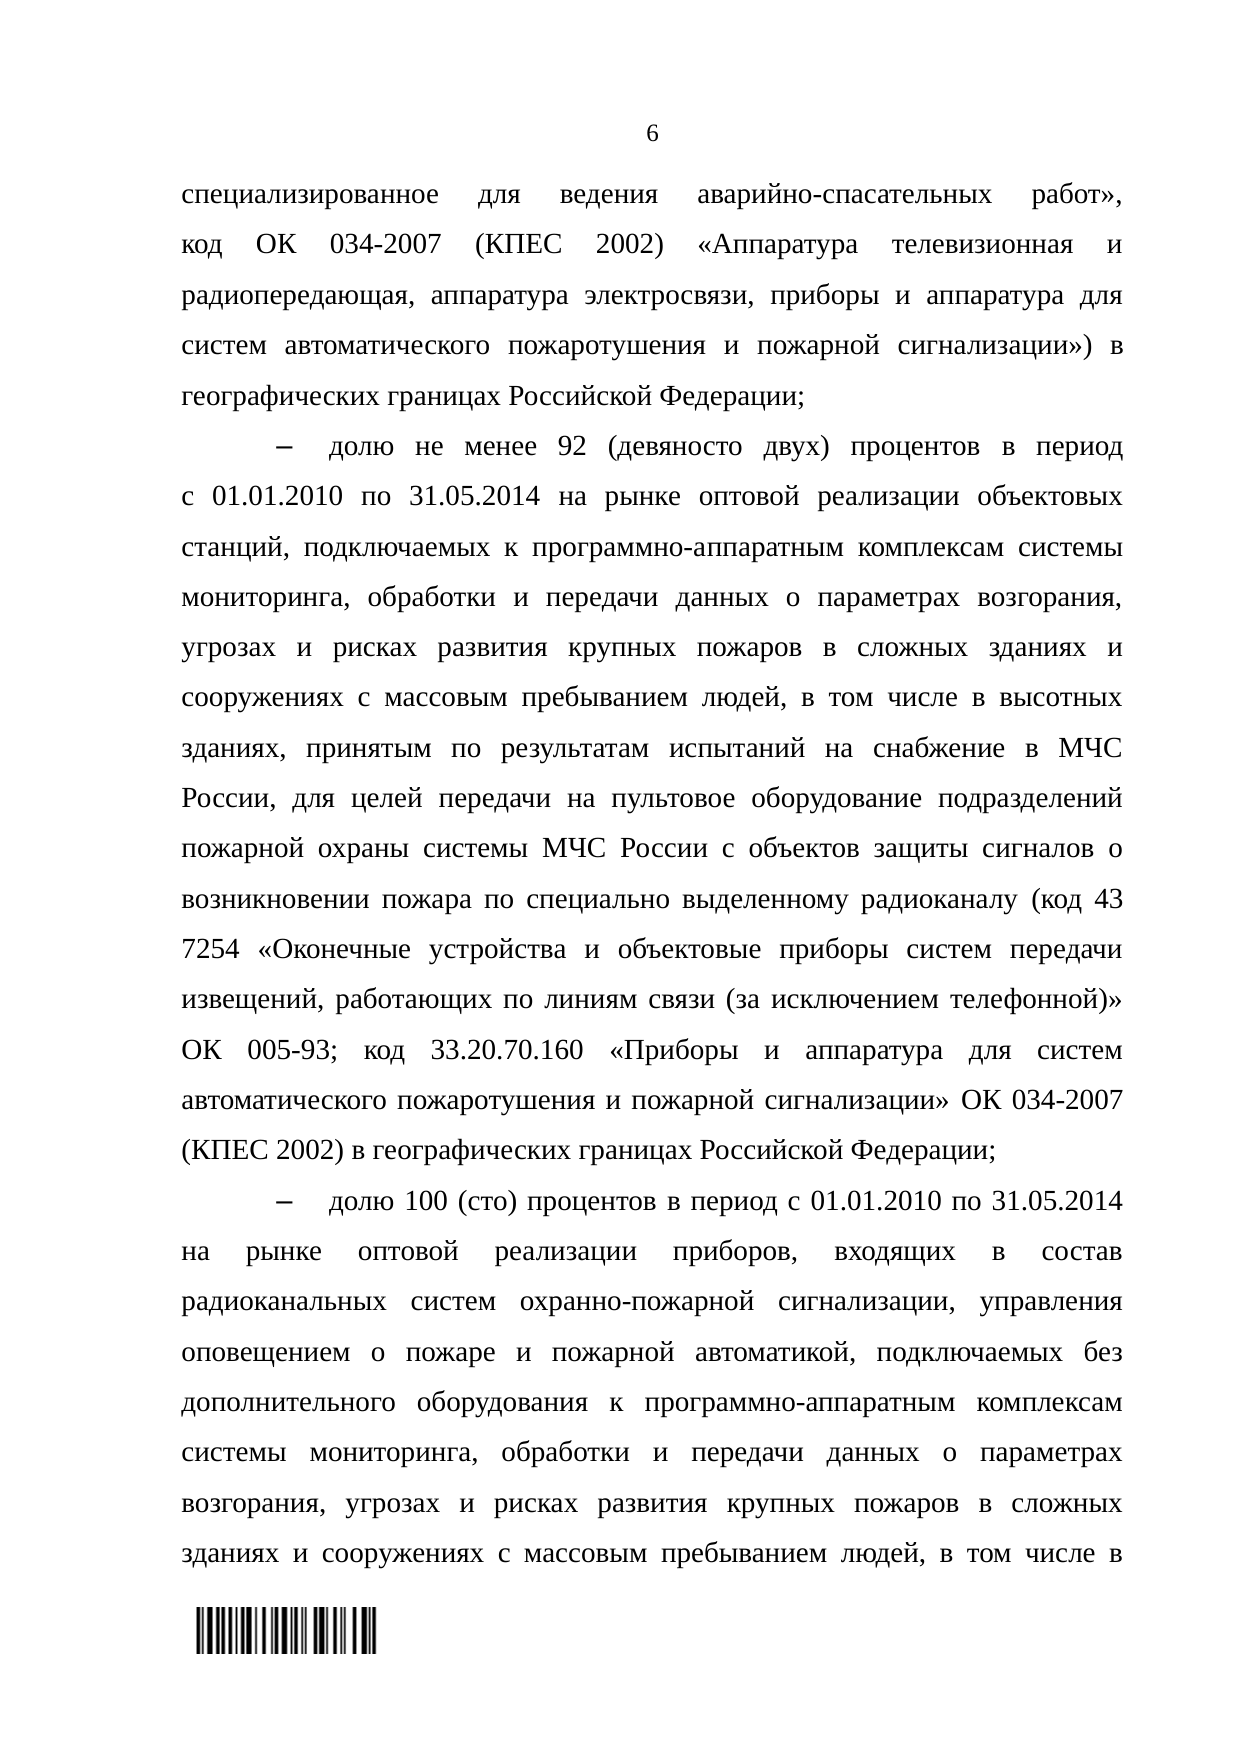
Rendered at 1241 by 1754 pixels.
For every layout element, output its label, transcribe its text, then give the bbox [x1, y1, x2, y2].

picture [181, 1607, 394, 1654]
list долю 100 (сто) процентов в период с 01.01.2010 по 31.05.2014 на рынке оптовой реализации приборов, входящих в состав радиоканальных систем охранно-пожарной сигнализации, управления оповещением о пожаре и пожарной автоматикой, подключаемых без дополнительного оборудования к программно-аппаратным комплексам системы мониторинга, обработки и передачи данных о параметрах возгорания, угрозах и рисках развития крупных пожаров в сложных зданиях и сооружениях с массовым пребыванием людей, в том числе в [181, 1183, 1123, 1568]
list долю не менее 92 (девяносто двух) процентов в период с 01.01.2010 по 31.05.2014 на рынке оптовой реализации объектовых станций, подключаемых к программно-аппаратным комплексам системы мониторинга, обработки и передачи данных о параметрах возгорания, угрозах и рисках развития крупных пожаров в сложных зданиях и сооружениях с массовым пребыванием людей, в том числе в высотных зданиях, принятым по результатам испытаний на снабжение в МЧС России, для целей передачи на пультовое оборудование подразделений пожарной охраны системы МЧС России с объектов защиты сигналов о возникновении пожара по специально выделенному радиоканалу (код 43 7254 «Оконечные устройства и объектовые приборы систем передачи извещений, работающих по линиям связи (за исключением телефонной)» ОК 005-93; код 33.20.70.160 «Приборы и аппаратура для систем автоматического пожаротушения и пожарной сигнализации» ОК 034-2007 (КПЕС 2002) в географических границах Российской Федерации; [181, 428, 1123, 1166]
list специализированное для ведения аварийно-спасательных работ», код ОК 034-2007 (КПЕС 2002) «Аппаратура телевизионная и радиопередающая, аппаратура электросвязи, приборы и аппаратура для систем автоматического пожаротушения и пожарной сигнализации») в географических границах Российской Федерации; [181, 176, 1123, 411]
